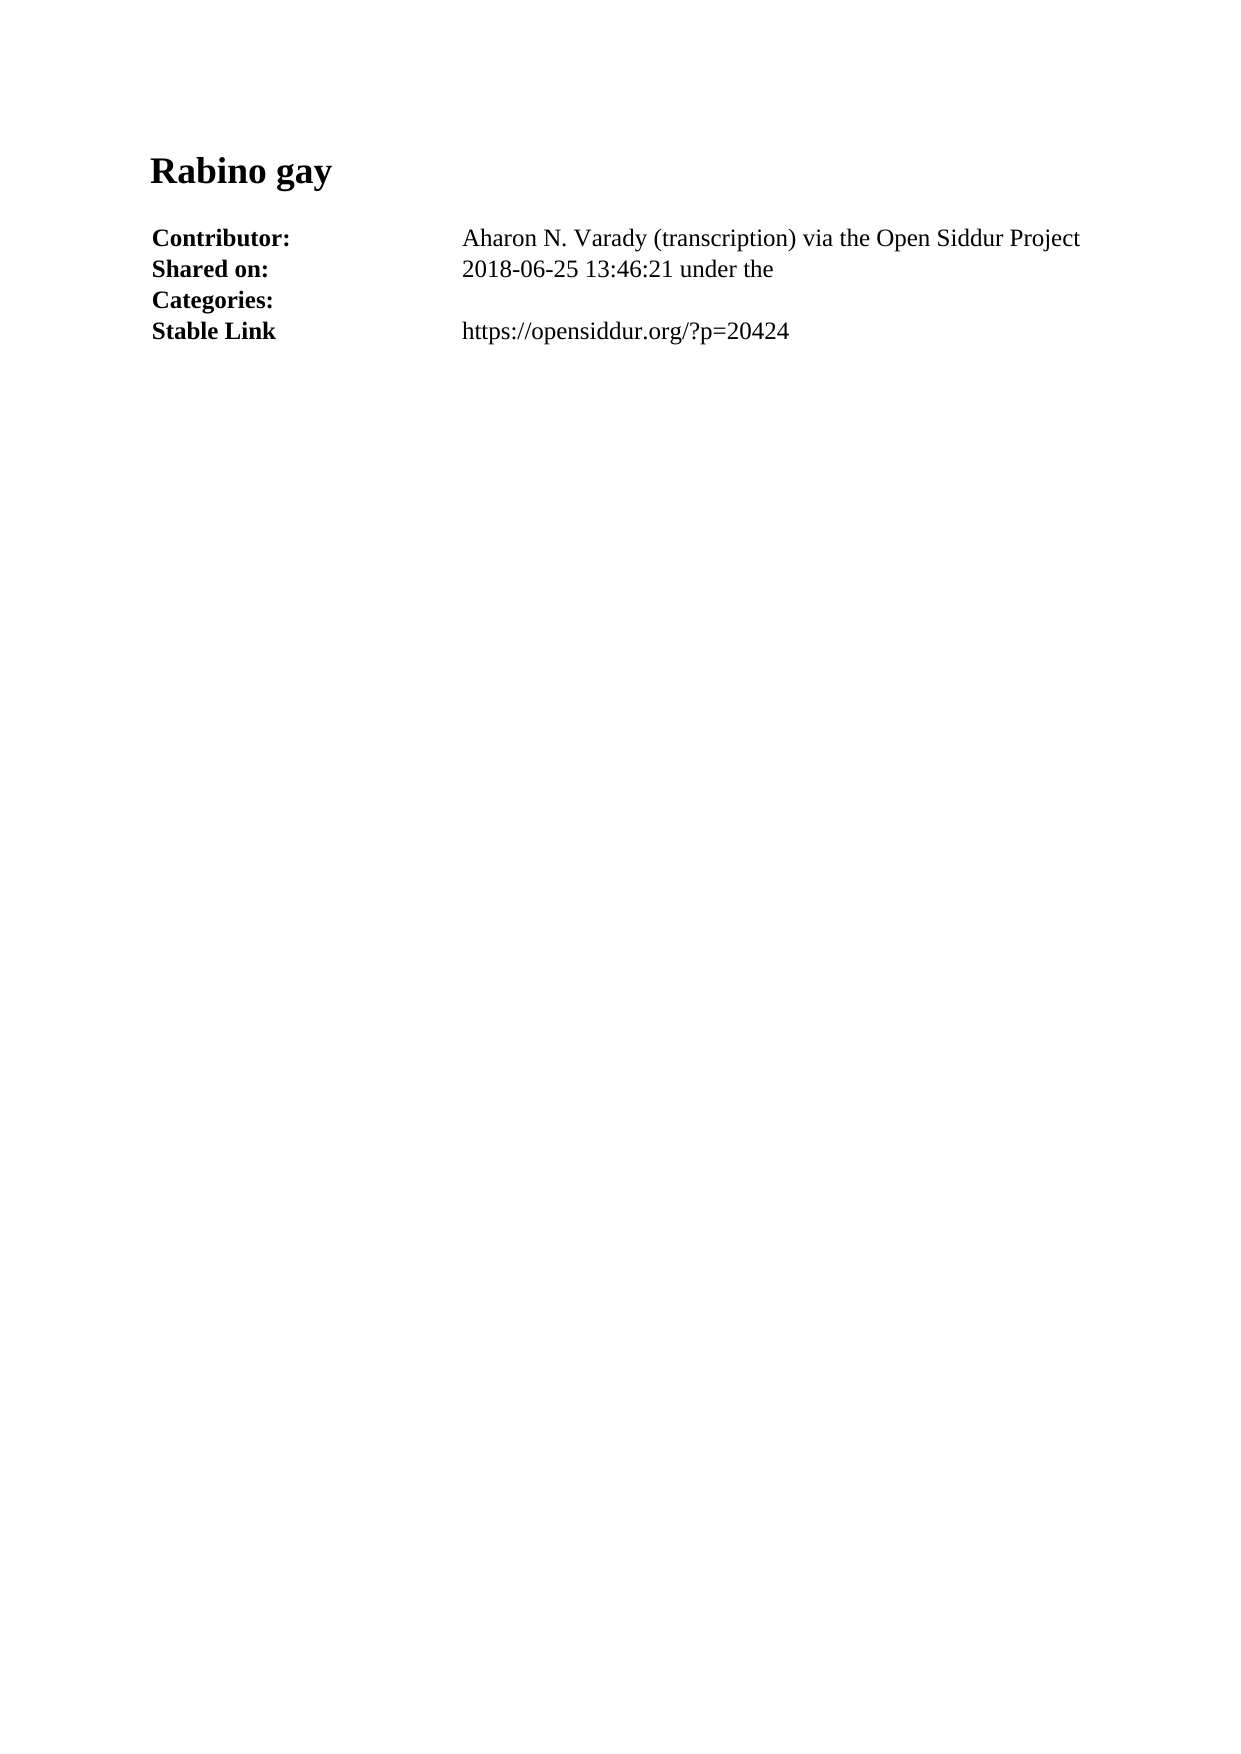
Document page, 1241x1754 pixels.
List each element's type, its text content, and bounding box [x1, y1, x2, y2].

table_cell [460, 284, 1090, 315]
table_cell https://opensiddur.org/?p=20424 [460, 315, 1090, 346]
table_cell Categories: [150, 284, 460, 315]
subtitle Rabino gay [150, 150, 1090, 192]
table_cell Shared on: [150, 254, 460, 284]
table_cell 2018-06-25 13:46:21 under the [460, 254, 1090, 284]
table_header Aharon N. Varady (transcription) via the Open Siddur Project [460, 223, 1090, 253]
table_cell Stable Link [150, 315, 460, 346]
table_header Contributor: [150, 223, 460, 253]
